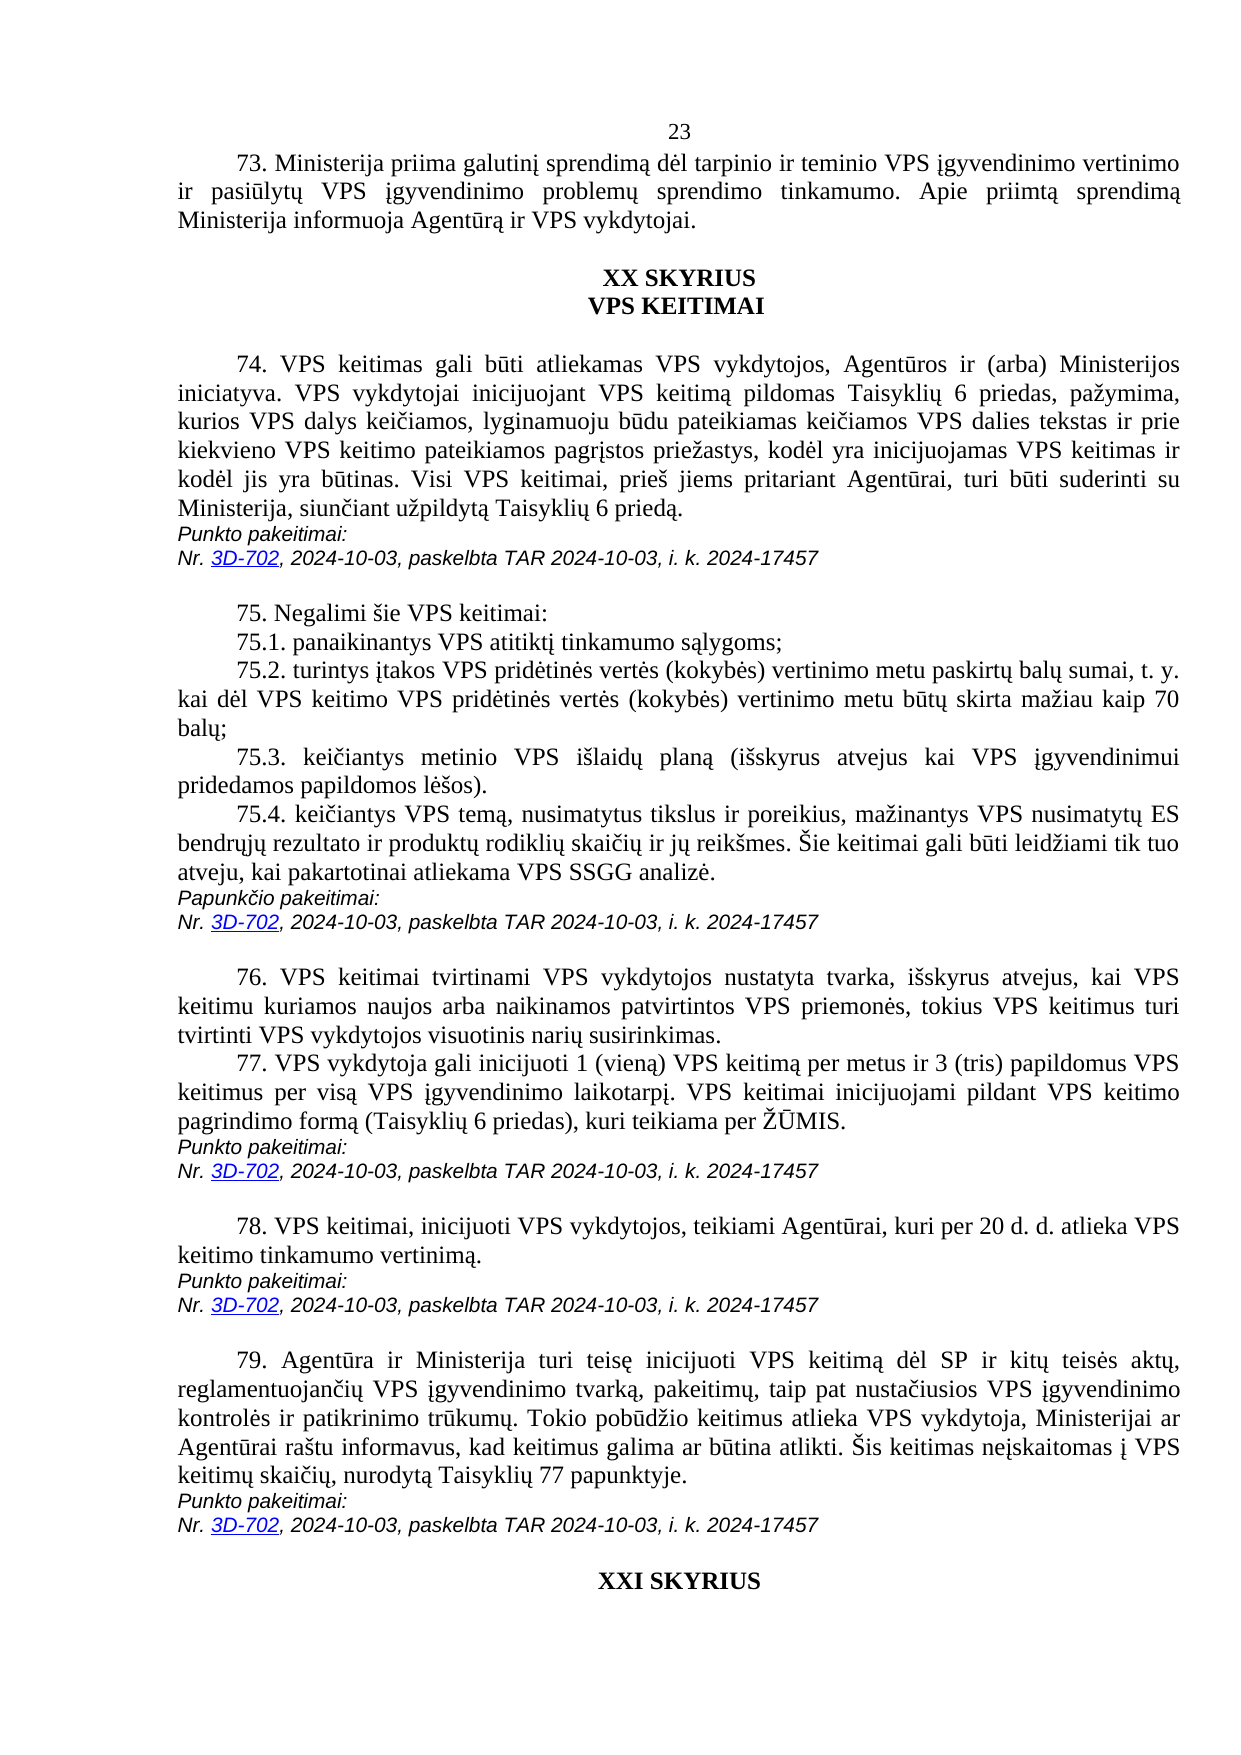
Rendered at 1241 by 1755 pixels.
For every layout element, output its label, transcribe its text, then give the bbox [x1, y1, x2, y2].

text Punkto pakeitimai: [177, 1489, 1181, 1513]
text 75.4. keičiantys VPS temą, nusimatytus tikslus ir poreikius, mažinantys VPS nusimatytų ES bendrųjų rezultato ir produktų rodiklių skaičių ir jų reikšmes. Šie keitimai gali būti leidžiami tik tuo atveju, kai pakartotinai atliekama VPS SSGG analizė. [177, 799, 1181, 886]
text 75. Negalimi šie VPS keitimai: [177, 598, 1181, 627]
text Punkto pakeitimai: [177, 1269, 1181, 1293]
text Nr. 3D-702, 2024-10-03, paskelbta TAR 2024-10-03, i. k. 2024-17457 [177, 545, 1181, 569]
text 75.1. panaikinantys VPS atitiktį tinkamumo sąlygoms; [177, 627, 1181, 656]
text Papunkčio pakeitimai: [177, 886, 1181, 909]
text 78. VPS keitimai, inicijuoti VPS vykdytojos, teikiami Agentūrai, kuri per 20 d. d. atlieka VPS keitimo tinkamumo vertinimą. [177, 1211, 1181, 1269]
text Punkto pakeitimai: [177, 521, 1181, 545]
text 79. Agentūra ir Ministerija turi teisę inicijuoti VPS keitimą dėl SP ir kitų teisės aktų, reglamentuojančių VPS įgyvendinimo tvarką, pakeitimų, taip pat nustačiusios VPS įgyvendinimo kontrolės ir patikrinimo trūkumų. Tokio pobūdžio keitimus atlieka VPS vykdytoja, Ministerijai ar Agentūrai raštu informavus, kad keitimus galima ar būtina atlikti. Šis keitimas neįskaitomas į VPS keitimų skaičių, nurodytą Taisyklių 77 papunktyje. [177, 1346, 1181, 1489]
text Nr. 3D-702, 2024-10-03, paskelbta TAR 2024-10-03, i. k. 2024-17457 [177, 1159, 1181, 1183]
text 74. VPS keitimas gali būti atliekamas VPS vykdytojos, Agentūros ir (arba) Ministerijos iniciatyva. VPS vykdytojai inicijuojant VPS keitimą pildomas Taisyklių 6 priedas, pažymima, kurios VPS dalys keičiamos, lyginamuoju būdu pateikiamas keičiamos VPS dalies tekstas ir prie kiekvieno VPS keitimo pateikiamos pagrįstos priežastys, kodėl yra inicijuojamas VPS keitimas ir kodėl jis yra būtinas. Visi VPS keitimai, prieš jiems pritariant Agentūrai, turi būti suderinti su Ministerija, siunčiant užpildytą Taisyklių 6 priedą. [177, 349, 1181, 521]
text 77. VPS vykdytoja gali inicijuoti 1 (vieną) VPS keitimą per metus ir 3 (tris) papildomus VPS keitimus per visą VPS įgyvendinimo laikotarpį. VPS keitimai inicijuojami pildant VPS keitimo pagrindimo formą (Taisyklių 6 priedas), kuri teikiama per ŽŪMIS. [177, 1048, 1181, 1135]
text Nr. 3D-702, 2024-10-03, paskelbta TAR 2024-10-03, i. k. 2024-17457 [177, 1513, 1181, 1537]
text XXI SKYRIUS [177, 1566, 1181, 1595]
text VPS KEITIMAI [177, 291, 1181, 320]
text Punkto pakeitimai: [177, 1135, 1181, 1159]
text 75.3. keičiantys metinio VPS išlaidų planą (išskyrus atvejus kai VPS įgyvendinimui pridedamos papildomos lėšos). [177, 742, 1181, 799]
text Nr. 3D-702, 2024-10-03, paskelbta TAR 2024-10-03, i. k. 2024-17457 [177, 1293, 1181, 1317]
text XX SKYRIUS [177, 263, 1181, 291]
text 76. VPS keitimai tvirtinami VPS vykdytojos nustatyta tvarka, išskyrus atvejus, kai VPS keitimu kuriamos naujos arba naikinamos patvirtintos VPS priemonės, tokius VPS keitimus turi tvirtinti VPS vykdytojos visuotinis narių susirinkimas. [177, 962, 1181, 1048]
text 75.2. turintys įtakos VPS pridėtinės vertės (kokybės) vertinimo metu paskirtų balų sumai, t. y. kai dėl VPS keitimo VPS pridėtinės vertės (kokybės) vertinimo metu būtų skirta mažiau kaip 70 balų; [177, 656, 1181, 742]
text 73. Ministerija priima galutinį sprendimą dėl tarpinio ir teminio VPS įgyvendinimo vertinimo ir pasiūlytų VPS įgyvendinimo problemų sprendimo tinkamumo. Apie priimtą sprendimą Ministerija informuoja Agentūrą ir VPS vykdytojai. [177, 148, 1181, 234]
text Nr. 3D-702, 2024-10-03, paskelbta TAR 2024-10-03, i. k. 2024-17457 [177, 909, 1181, 933]
